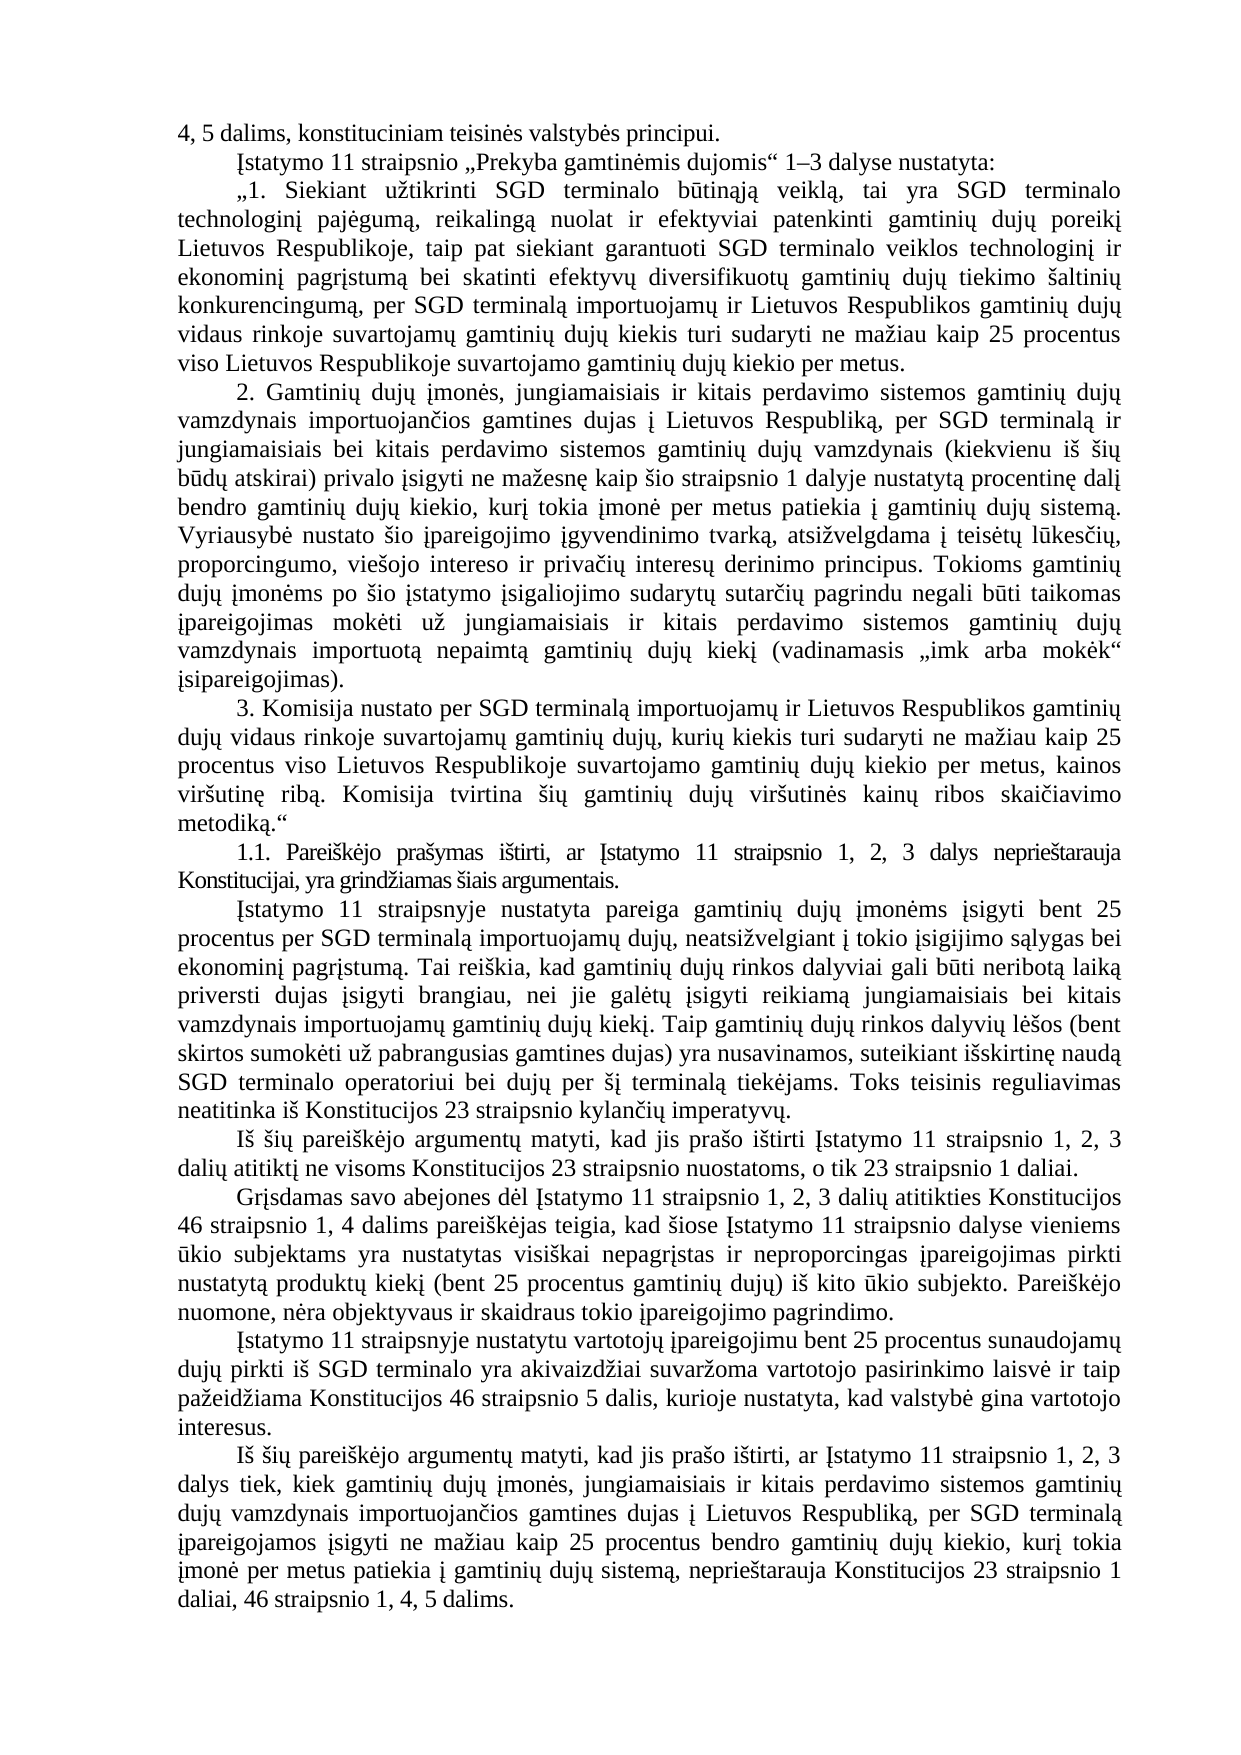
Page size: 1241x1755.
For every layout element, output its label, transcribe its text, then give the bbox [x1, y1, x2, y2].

text Iš šių pareiškėjo argumentų matyti, kad jis prašo ištirti Įstatymo 11 straipsnio 1, 2, 3 dalių atitiktį ne visoms Konstitucijos 23 straipsnio nuostatoms, o tik 23 straipsnio 1 daliai. [177, 1124, 1122, 1182]
text 3. Komisija nustato per SGD terminalą importuojamų ir Lietuvos Respublikos gamtinių dujų vidaus rinkoje suvartojamų gamtinių dujų, kurių kiekis turi sudaryti ne mažiau kaip 25 procentus viso Lietuvos Respublikoje suvartojamo gamtinių dujų kiekio per metus, kainos viršutinę ribą. Komisija tvirtina šių gamtinių dujų viršutinės kainų ribos skaičiavimo metodiką.“ [177, 693, 1122, 837]
text Įstatymo 11 straipsnyje nustatytu vartotojų įpareigojimu bent 25 procentus sunaudojamų dujų pirkti iš SGD terminalo yra akivaizdžiai suvaržoma vartotojo pasirinkimo laisvė ir taip pažeidžiama Konstitucijos 46 straipsnio 5 dalis, kurioje nustatyta, kad valstybė gina vartotojo interesus. [177, 1326, 1122, 1441]
text Grįsdamas savo abejones dėl Įstatymo 11 straipsnio 1, 2, 3 dalių atitikties Konstitucijos 46 straipsnio 1, 4 dalims pareiškėjas teigia, kad šiose Įstatymo 11 straipsnio dalyse vieniems ūkio subjektams yra nustatytas visiškai nepagrįstas ir neproporcingas įpareigojimas pirkti nustatytą produktų kiekį (bent 25 procentus gamtinių dujų) iš kito ūkio subjekto. Pareiškėjo nuomone, nėra objektyvaus ir skaidraus tokio įpareigojimo pagrindimo. [177, 1182, 1122, 1326]
text Įstatymo 11 straipsnio „Prekyba gamtinėmis dujomis“ 1–3 dalyse nustatyta: [177, 147, 1122, 176]
text „1. Siekiant užtikrinti SGD terminalo būtinąją veiklą, tai yra SGD terminalo technologinį pajėgumą, reikalingą nuolat ir efektyviai patenkinti gamtinių dujų poreikį Lietuvos Respublikoje, taip pat siekiant garantuoti SGD terminalo veiklos technologinį ir ekonominį pagrįstumą bei skatinti efektyvų diversifikuotų gamtinių dujų tiekimo šaltinių konkurencingumą, per SGD terminalą importuojamų ir Lietuvos Respublikos gamtinių dujų vidaus rinkoje suvartojamų gamtinių dujų kiekis turi sudaryti ne mažiau kaip 25 procentus viso Lietuvos Respublikoje suvartojamo gamtinių dujų kiekio per metus. [177, 176, 1122, 377]
text 1.1. Pareiškėjo prašymas ištirti, ar Įstatymo 11 straipsnio 1, 2, 3 dalys neprieštarauja Konstitucijai, yra grindžiamas šiais argumentais. [177, 837, 1122, 894]
text 4, 5 dalims, konstituciniam teisinės valstybės principui. [177, 118, 1122, 147]
text Iš šių pareiškėjo argumentų matyti, kad jis prašo ištirti, ar Įstatymo 11 straipsnio 1, 2, 3 dalys tiek, kiek gamtinių dujų įmonės, jungiamaisiais ir kitais perdavimo sistemos gamtinių dujų vamzdynais importuojančios gamtines dujas į Lietuvos Respubliką, per SGD terminalą įpareigojamos įsigyti ne mažiau kaip 25 procentus bendro gamtinių dujų kiekio, kurį tokia įmonė per metus patiekia į gamtinių dujų sistemą, neprieštarauja Konstitucijos 23 straipsnio 1 daliai, 46 straipsnio 1, 4, 5 dalims. [177, 1441, 1122, 1613]
text 2. Gamtinių dujų įmonės, jungiamaisiais ir kitais perdavimo sistemos gamtinių dujų vamzdynais importuojančios gamtines dujas į Lietuvos Respubliką, per SGD terminalą ir jungiamaisiais bei kitais perdavimo sistemos gamtinių dujų vamzdynais (kiekvienu iš šių būdų atskirai) privalo įsigyti ne mažesnę kaip šio straipsnio 1 dalyje nustatytą procentinę dalį bendro gamtinių dujų kiekio, kurį tokia įmonė per metus patiekia į gamtinių dujų sistemą. Vyriausybė nustato šio įpareigojimo įgyvendinimo tvarką, atsižvelgdama į teisėtų lūkesčių, proporcingumo, viešojo intereso ir privačių interesų derinimo principus. Tokioms gamtinių dujų įmonėms po šio įstatymo įsigaliojimo sudarytų sutarčių pagrindu negali būti taikomas įpareigojimas mokėti už jungiamaisiais ir kitais perdavimo sistemos gamtinių dujų vamzdynais importuotą nepaimtą gamtinių dujų kiekį (vadinamasis „imk arba mokėk“ įsipareigojimas). [177, 377, 1122, 693]
text Įstatymo 11 straipsnyje nustatyta pareiga gamtinių dujų įmonėms įsigyti bent 25 procentus per SGD terminalą importuojamų dujų, neatsižvelgiant į tokio įsigijimo sąlygas bei ekonominį pagrįstumą. Tai reiškia, kad gamtinių dujų rinkos dalyviai gali būti neribotą laiką priversti dujas įsigyti brangiau, nei jie galėtų įsigyti reikiamą jungiamaisiais bei kitais vamzdynais importuojamų gamtinių dujų kiekį. Taip gamtinių dujų rinkos dalyvių lėšos (bent skirtos sumokėti už pabrangusias gamtines dujas) yra nusavinamos, suteikiant išskirtinę naudą SGD terminalo operatoriui bei dujų per šį terminalą tiekėjams. Toks teisinis reguliavimas neatitinka iš Konstitucijos 23 straipsnio kylančių imperatyvų. [177, 894, 1122, 1124]
